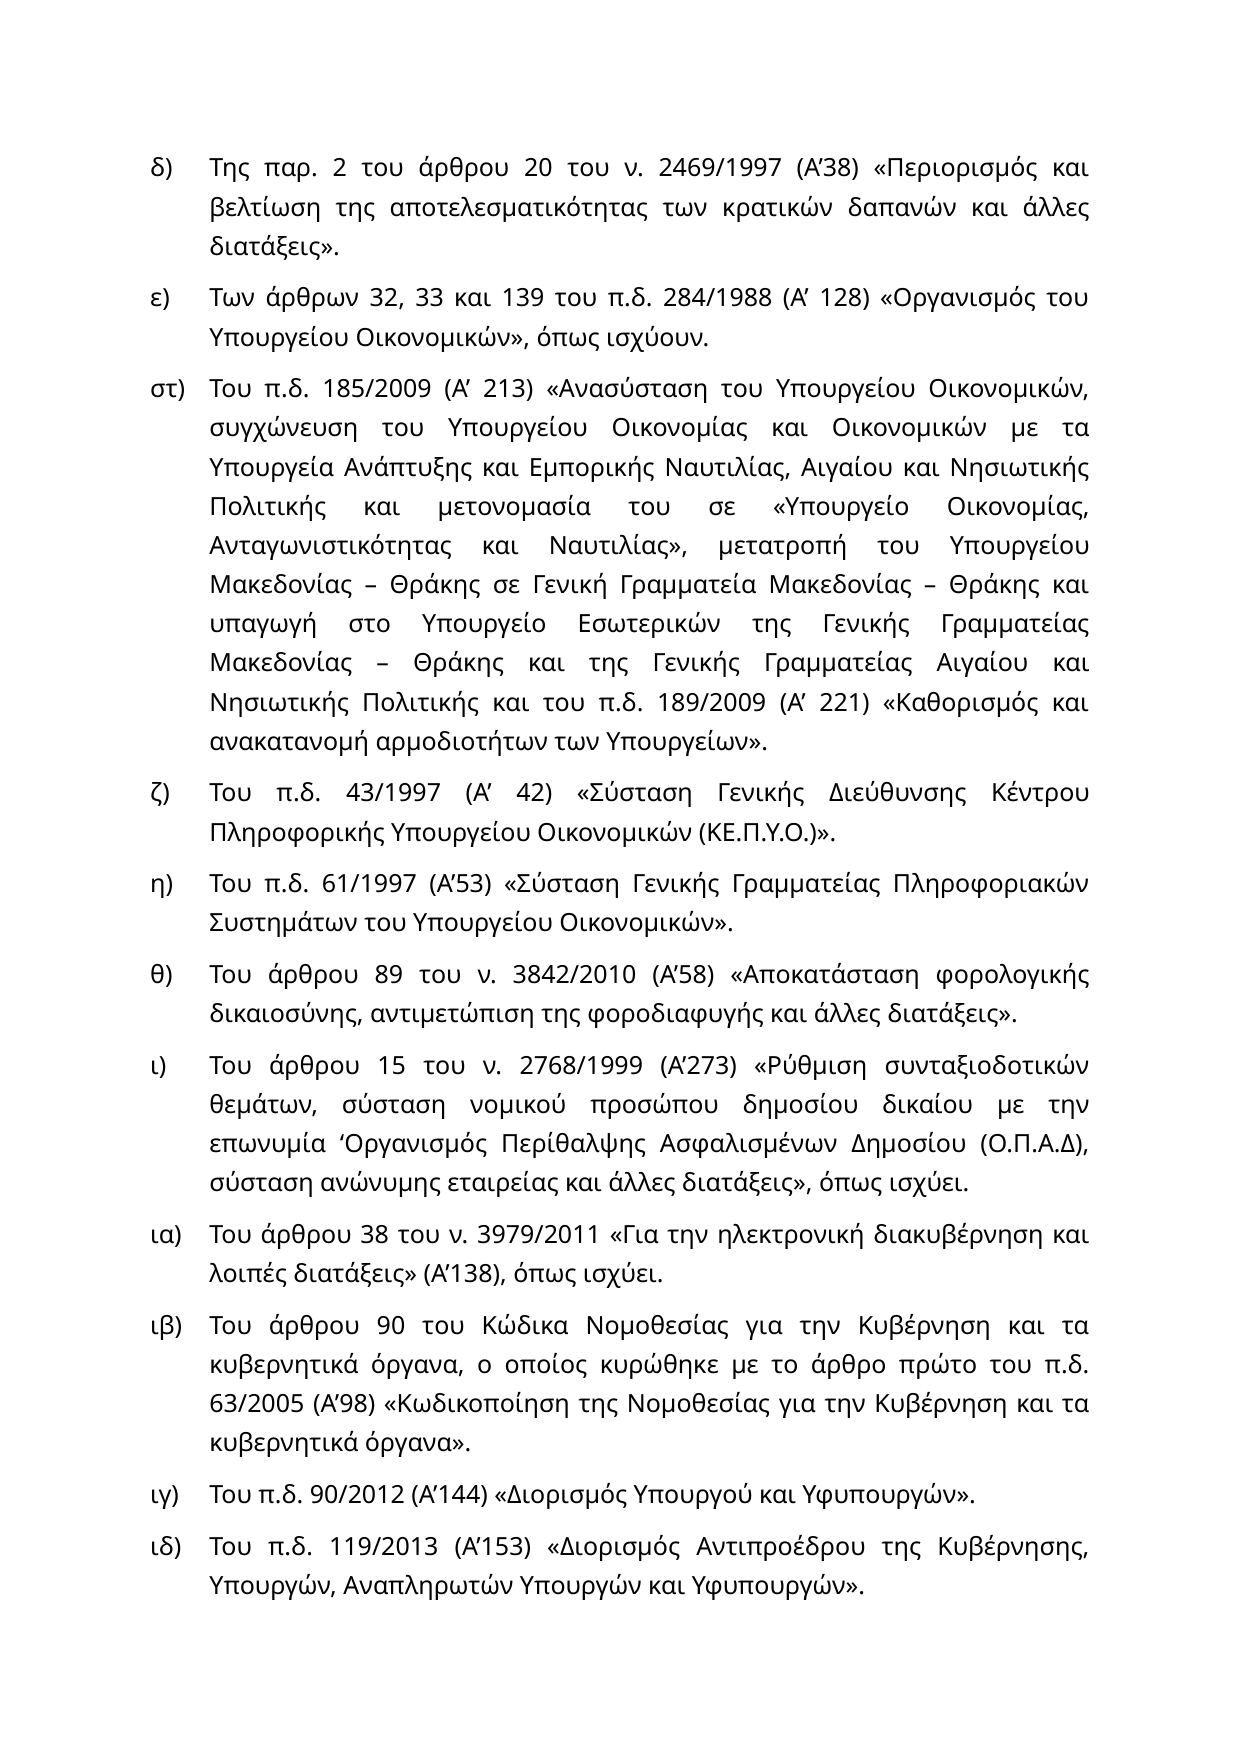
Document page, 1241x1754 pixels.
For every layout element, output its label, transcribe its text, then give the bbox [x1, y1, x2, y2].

list ια) Του άρθρου 38 του ν. 3979/2011 «Για την ηλεκτρονική διακυβέρνηση και λοιπές διατάξεις» (Α’138), όπως ισχύει. [150, 1217, 1090, 1290]
list δ) Της παρ. 2 του άρθρου 20 του ν. 2469/1997 (Α’38) «Περιορισμός και βελτίωση της αποτελεσματικότητας των κρατικών δαπανών και άλλες διατάξεις». [150, 150, 1090, 262]
list ιβ) Του άρθρου 90 του Κώδικα Νομοθεσίας για την Κυβέρνηση και τα κυβερνητικά όργανα, ο οποίος κυρώθηκε με το άρθρο πρώτο του π.δ. 63/2005 (Α’98) «Κωδικοποίηση της Νομοθεσίας για την Κυβέρνηση και τα κυβερνητικά όργανα». [150, 1307, 1090, 1459]
list ε) Των άρθρων 32, 33 και 139 του π.δ. 284/1988 (Α’ 128) «Οργανισμός του Υπουργείου Οικονομικών», όπως ισχύουν. [150, 280, 1090, 353]
list θ) Του άρθρου 89 του ν. 3842/2010 (Α’58) «Αποκατάσταση φορολογικής δικαιοσύνης, αντιμετώπιση της φοροδιαφυγής και άλλες διατάξεις». [150, 957, 1090, 1030]
list ι) Του άρθρου 15 του ν. 2768/1999 (Α’273) «Ρύθμιση συνταξιοδοτικών θεμάτων, σύσταση νομικού προσώπου δημοσίου δικαίου με την επωνυμία ‘Οργανισμός Περίθαλψης Ασφαλισμένων Δημοσίου (Ο.Π.Α.Δ), σύσταση ανώνυμης εταιρείας και άλλες διατάξεις», όπως ισχύει. [150, 1047, 1090, 1199]
list ιγ) Του π.δ. 90/2012 (Α’144) «Διορισμός Υπουργού και Υφυπουργών». [150, 1477, 1090, 1511]
list στ) Του π.δ. 185/2009 (Α’ 213) «Ανασύσταση του Υπουργείου Οικονομικών, συγχώνευση του Υπουργείου Οικονομίας και Οικονομικών με τα Υπουργεία Ανάπτυξης και Εμπορικής Ναυτιλίας, Αιγαίου και Νησιωτικής Πολιτικής και μετονομασία του σε «Υπουργείο Οικονομίας, Ανταγωνιστικότητας και Ναυτιλίας», μετατροπή του Υπουργείου Μακεδονίας – Θράκης σε Γενική Γραμματεία Μακεδονίας – Θράκης και υπαγωγή στο Υπουργείο Εσωτερικών της Γενικής Γραμματείας Μακεδονίας – Θράκης και της Γενικής Γραμματείας Αιγαίου και Νησιωτικής Πολιτικής και του π.δ. 189/2009 (Α’ 221) «Καθορισμός και ανακατανομή αρμοδιοτήτων των Υπουργείων». [150, 371, 1090, 757]
list ιδ) Του π.δ. 119/2013 (Α’153) «Διορισμός Αντιπροέδρου της Κυβέρνησης, Υπουργών, Αναπληρωτών Υπουργών και Υφυπουργών». [150, 1528, 1090, 1602]
list ζ) Του π.δ. 43/1997 (Α’ 42) «Σύσταση Γενικής Διεύθυνσης Κέντρου Πληροφορικής Υπουργείου Οικονομικών (ΚΕ.Π.Υ.Ο.)». [150, 775, 1090, 848]
list η) Του π.δ. 61/1997 (Α’53) «Σύσταση Γενικής Γραμματείας Πληροφοριακών Συστημάτων του Υπουργείου Οικονομικών». [150, 866, 1090, 939]
